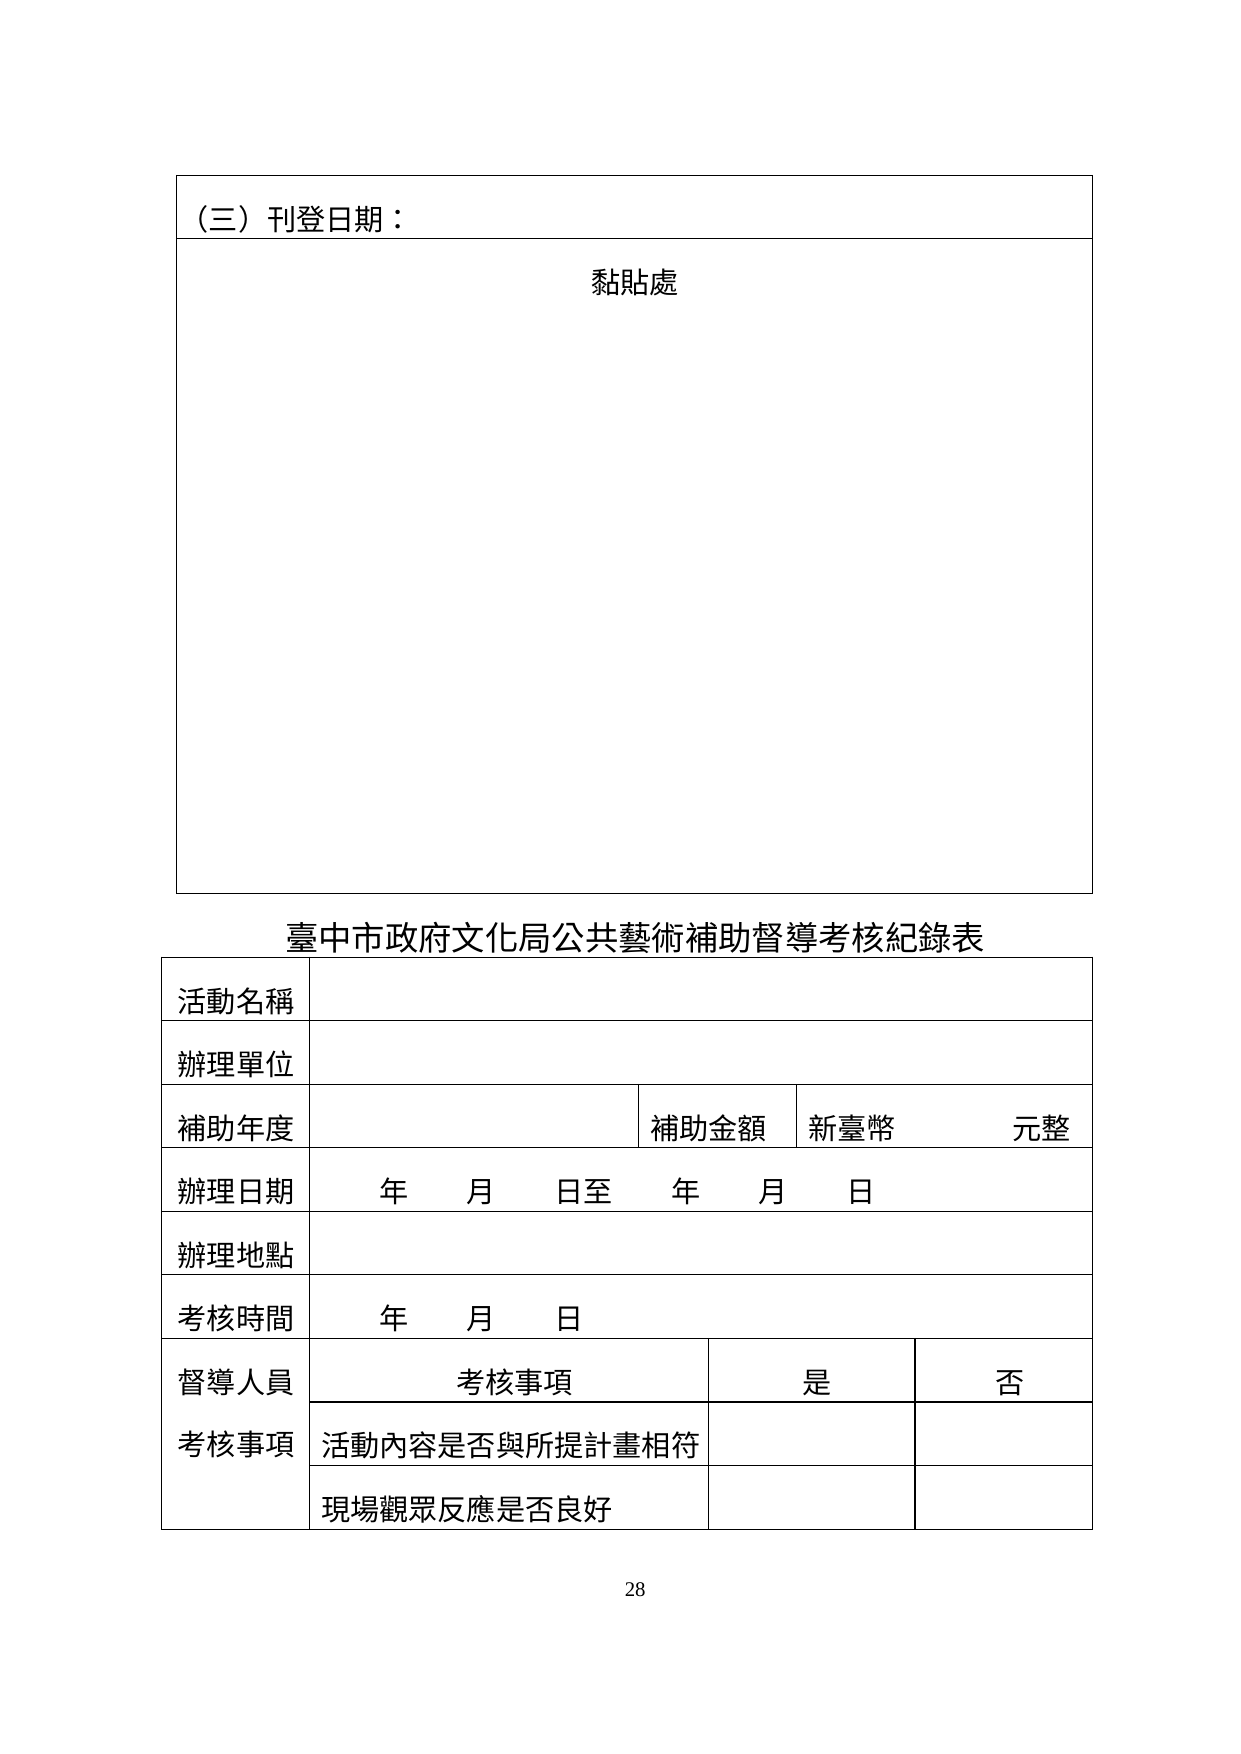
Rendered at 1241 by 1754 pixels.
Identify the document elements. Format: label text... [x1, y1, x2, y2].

table_cell 補助年度 [162, 1085, 309, 1147]
table_cell 考核事項 [310, 1339, 708, 1401]
table_header [310, 958, 1092, 1020]
table_cell [709, 1403, 914, 1465]
table_cell （三）刊登日期： [177, 176, 1092, 238]
table_cell 是 [709, 1339, 914, 1401]
table_cell [310, 1021, 1092, 1084]
table_cell 辦理日期 [162, 1148, 309, 1211]
table_cell 考核時間 [162, 1275, 309, 1338]
table_cell [310, 1085, 638, 1147]
table_cell 新臺幣 元整 [797, 1085, 1092, 1147]
table_header 活動名稱 [162, 958, 309, 1020]
table_cell 活動內容是否與所提計畫相符 [310, 1403, 708, 1465]
table_cell [916, 1403, 1092, 1465]
table_cell [310, 1212, 1092, 1274]
table_cell 現場觀眾反應是否良好 [310, 1466, 708, 1528]
table_cell 黏貼處 [177, 239, 1092, 893]
table_cell 辦理單位 [162, 1021, 309, 1084]
table_cell 年 月 日至 年 月 日 [310, 1148, 1092, 1211]
table_cell 辦理地點 [162, 1212, 309, 1274]
text 臺中市政府文化局公共藝術補助督導考核紀錄表 [177, 894, 1092, 957]
table_cell 年 月 日 [310, 1275, 1092, 1338]
table_cell 否 [916, 1339, 1092, 1401]
table_cell [709, 1466, 914, 1528]
table_cell [916, 1466, 1092, 1528]
table_cell 督導人員 考核事項 [162, 1339, 309, 1528]
table_cell 補助金額 [639, 1085, 796, 1147]
